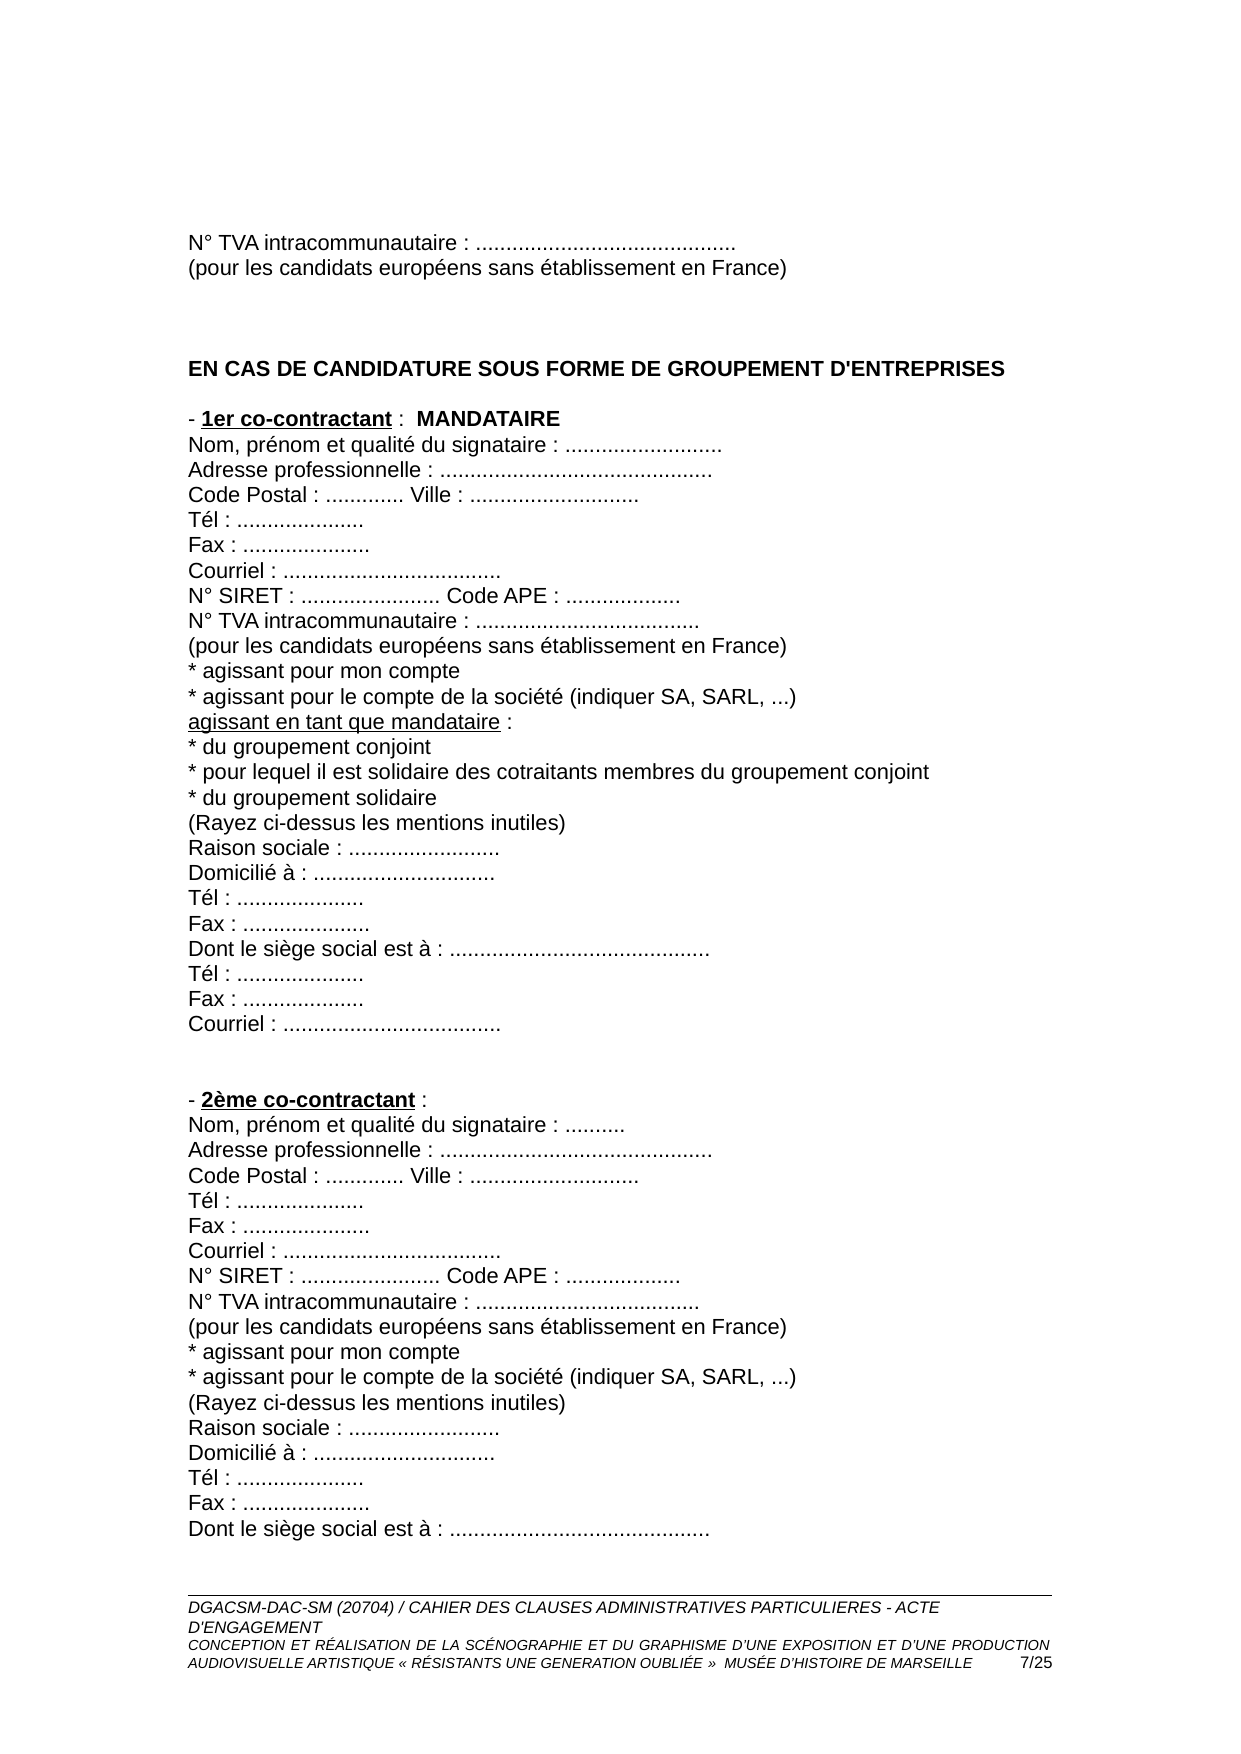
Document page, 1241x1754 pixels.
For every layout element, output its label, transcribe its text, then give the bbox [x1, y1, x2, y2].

text * agissant pour le compte de la société (indiquer SA, SARL, ...) [188, 1364, 1052, 1389]
text (Rayez ci-dessus les mentions inutiles) [188, 1389, 1052, 1414]
text Adresse professionnelle : ............................................. [188, 1137, 1052, 1162]
text * agissant pour mon compte [188, 658, 1052, 683]
text Tél : ..................... [188, 507, 1052, 532]
text Raison sociale : ......................... [188, 1414, 1052, 1440]
text Courriel : .................................... [188, 1011, 1052, 1036]
text Nom, prénom et qualité du signataire : .......... [188, 1112, 1052, 1137]
text N° TVA intracommunautaire : ..................................... [188, 1288, 1052, 1314]
text N° TVA intracommunautaire : ..................................... [188, 608, 1052, 633]
text Adresse professionnelle : ............................................. [188, 457, 1052, 482]
text Domicilié à : .............................. [188, 1440, 1052, 1465]
text * agissant pour le compte de la société (indiquer SA, SARL, ...) [188, 683, 1052, 709]
text Raison sociale : ......................... [188, 835, 1052, 860]
text Tél : ..................... [188, 961, 1052, 986]
text Nom, prénom et qualité du signataire : .......................... [188, 431, 1052, 457]
text Dont le siège social est à : ........................................... [188, 936, 1052, 961]
text - 2ème co-contractant : [188, 1087, 1052, 1112]
text (Rayez ci-dessus les mentions inutiles) [188, 809, 1052, 835]
text Courriel : .................................... [188, 557, 1052, 583]
text Tél : ..................... [188, 1465, 1052, 1490]
text Fax : ..................... [188, 910, 1052, 936]
text (pour les candidats européens sans établissement en France) [188, 255, 1052, 280]
text Domicilié à : .............................. [188, 860, 1052, 885]
text Code Postal : ............. Ville : ............................ [188, 1162, 1052, 1188]
text * agissant pour mon compte [188, 1339, 1052, 1364]
text * du groupement solidaire [188, 784, 1052, 809]
text N° TVA intracommunautaire : ........................................... [188, 230, 1052, 255]
text Courriel : .................................... [188, 1238, 1052, 1263]
text (pour les candidats européens sans établissement en France) [188, 633, 1052, 658]
text Tél : ..................... [188, 1188, 1052, 1213]
text Fax : .................... [188, 986, 1052, 1011]
text - 1er co-contractant : MANDATAIRE [188, 406, 1052, 431]
text Code Postal : ............. Ville : ............................ [188, 482, 1052, 507]
text N° SIRET : ....................... Code APE : ................... [188, 583, 1052, 608]
text N° SIRET : ....................... Code APE : ................... [188, 1263, 1052, 1288]
text Dont le siège social est à : ........................................... [188, 1515, 1052, 1541]
text Tél : ..................... [188, 885, 1052, 910]
text * du groupement conjoint [188, 734, 1052, 759]
text Fax : ..................... [188, 1490, 1052, 1515]
text EN CAS DE CANDIDATURE SOUS FORME DE GROUPEMENT D'ENTREPRISES [188, 356, 1052, 381]
text Fax : ..................... [188, 1213, 1052, 1238]
text Fax : ..................... [188, 532, 1052, 557]
text (pour les candidats européens sans établissement en France) [188, 1314, 1052, 1339]
text agissant en tant que mandataire : [188, 709, 1052, 734]
text * pour lequel il est solidaire des cotraitants membres du groupement conjoint [188, 759, 1052, 784]
